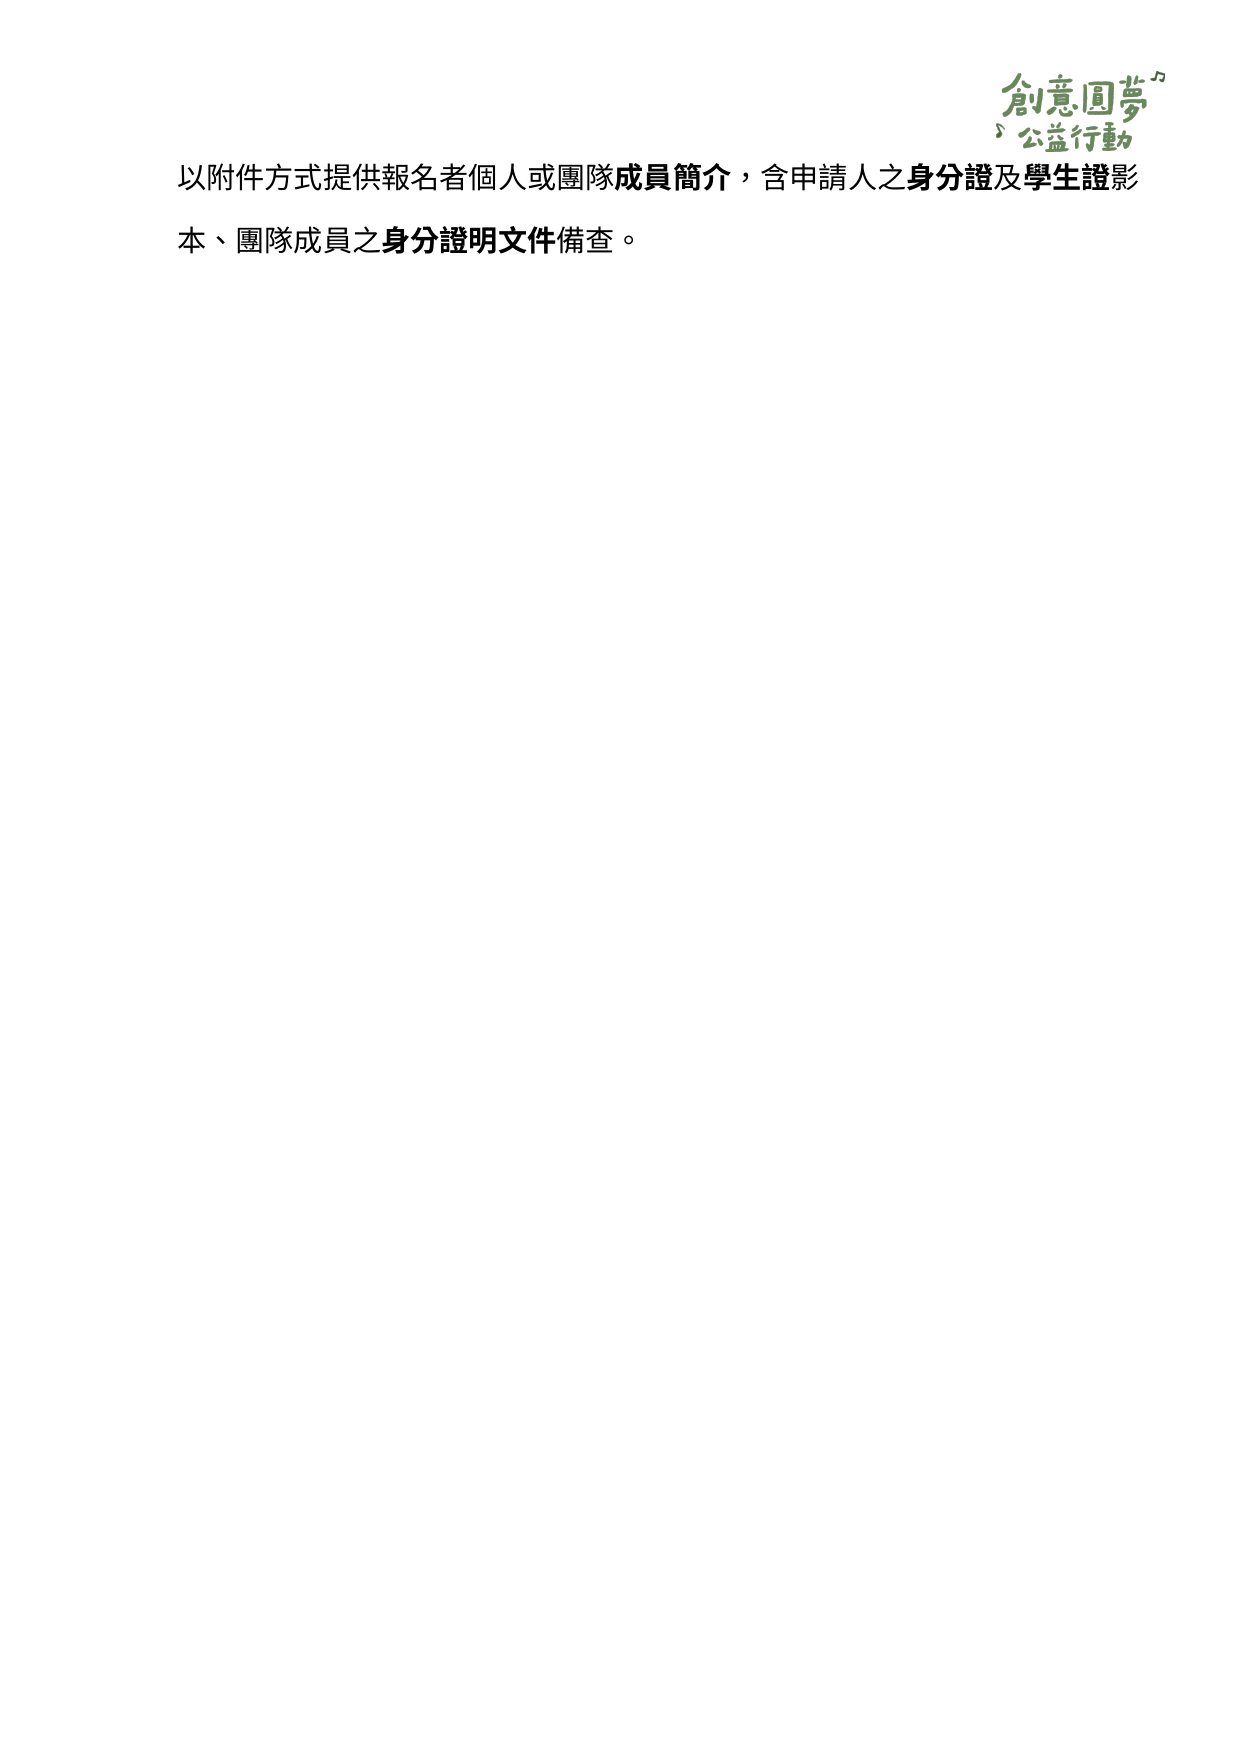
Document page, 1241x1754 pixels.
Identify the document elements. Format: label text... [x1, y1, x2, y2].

text 以附件方式提供報名者個人或團隊成員簡介，含申請人之身分證及學生證影本、團隊成員之身分證明文件備查。 [177, 134, 1152, 259]
